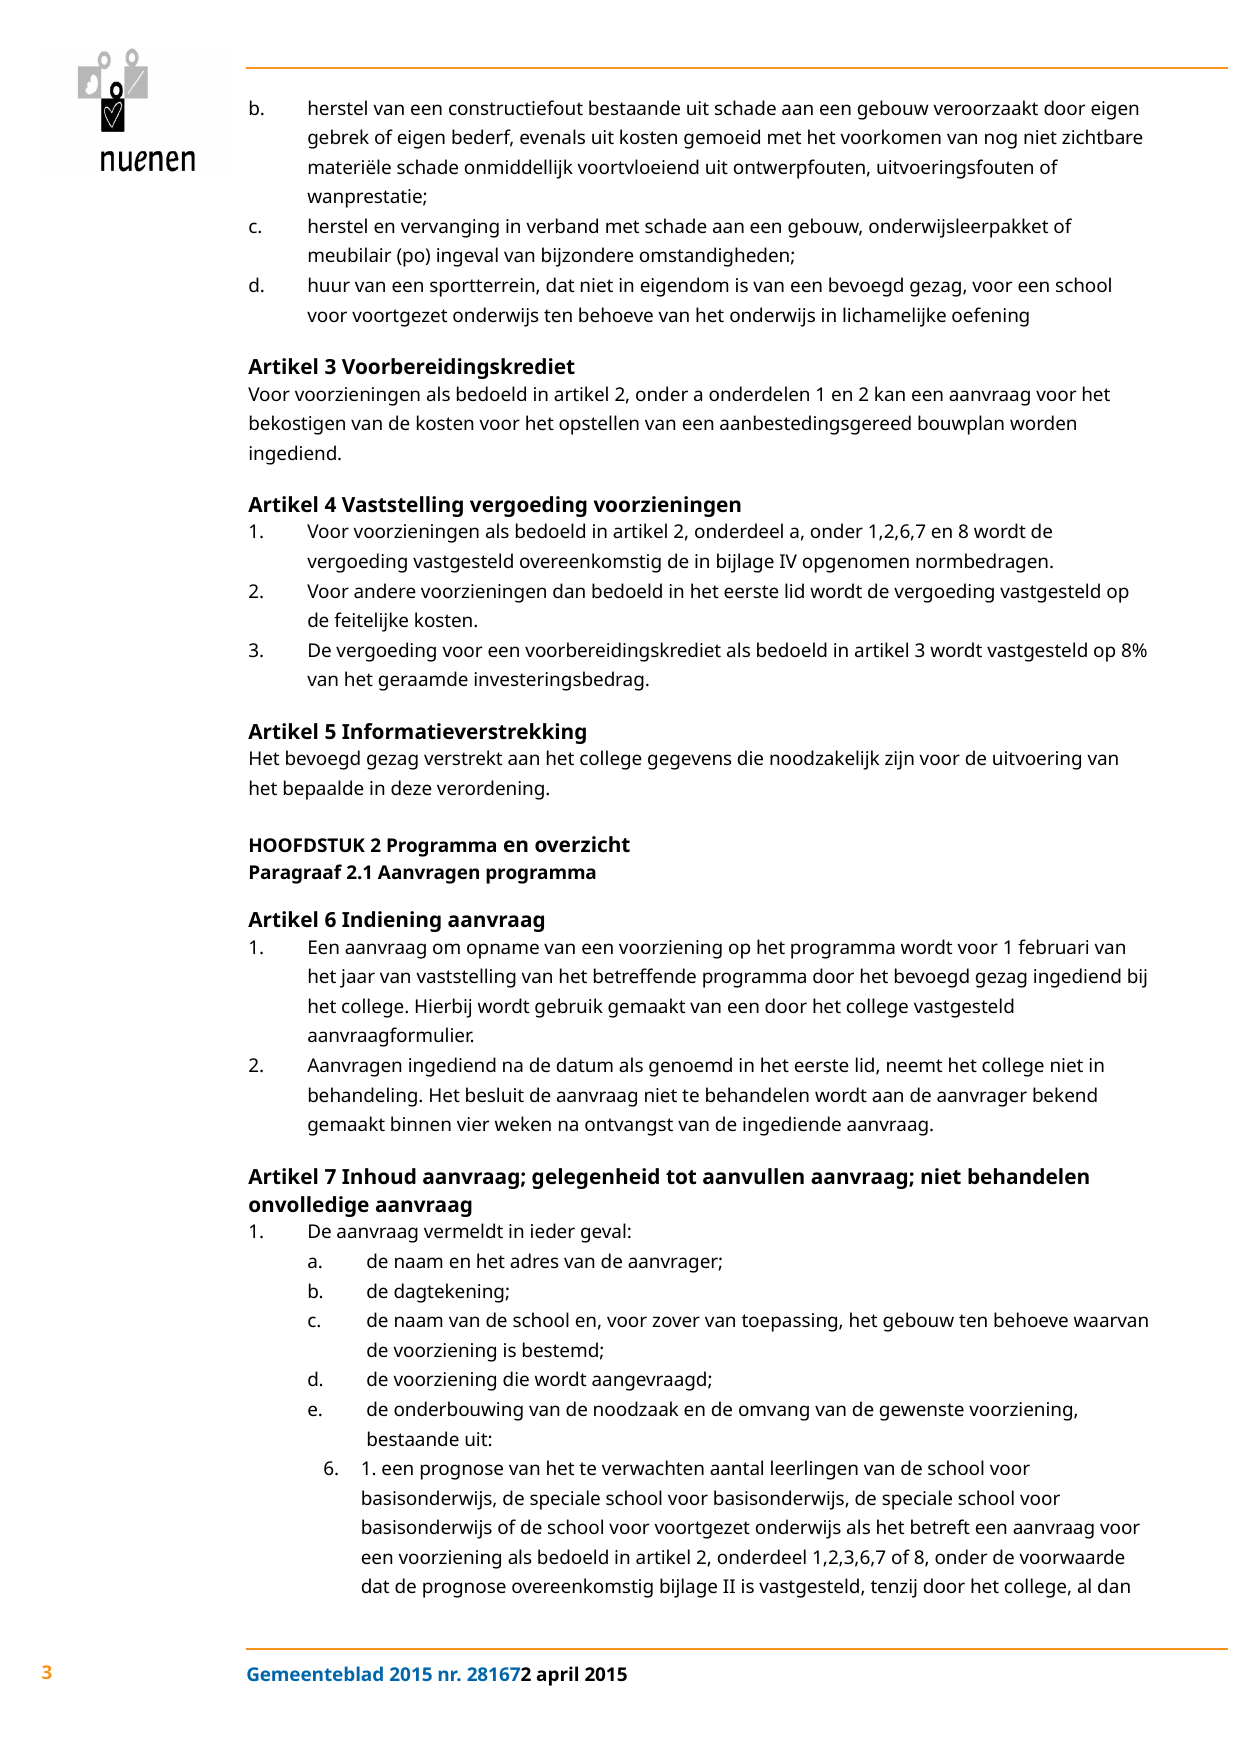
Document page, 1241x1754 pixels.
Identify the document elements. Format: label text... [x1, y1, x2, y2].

text Artikel 3 Voorbereidingskrediet [248, 352, 1152, 381]
list de naam van de school en, voor zover van toepassing, het gebouw ten behoeve waarvan de voorziening is bestemd; [307, 1307, 1152, 1363]
list Voor andere voorzieningen dan bedoeld in het eerste lid wordt de vergoeding vastgesteld op de feitelijke kosten. [248, 578, 1152, 633]
list Voor voorzieningen als bedoeld in artikel 2, onderdeel a, onder 1,2,6,7 en 8 wordt de vergoeding vastgesteld overeenkomstig de in bijlage IV opgenomen normbedragen. [248, 519, 1152, 574]
list Een aanvraag om opname van een voorziening op het programma wordt voor 1 februari van het jaar van vaststelling van het betreffende programma door het bevoegd gezag ingediend bij het college. Hierbij wordt gebruik gemaakt van een door het college vastgesteld aanvraagformulier. [248, 934, 1152, 1048]
list herstel en vervanging in verband met schade aan een gebouw, onderwijsleerpakket of meubilair (po) ingeval van bijzondere omstandigheden; [248, 213, 1152, 268]
list de dagtekening; [307, 1278, 1152, 1303]
list 1. een prognose van het te verwachten aantal leerlingen van de school voor basisonderwijs, de speciale school voor basisonderwijs, de speciale school voor basisonderwijs of de school voor voortgezet onderwijs als het betreft een aanvraag voor een voorziening als bedoeld in artikel 2, onderdeel 1,2,3,6,7 of 8, onder de voorwaarde dat de prognose overeenkomstig bijlage II is vastgesteld, tenzij door het college, al dan [323, 1455, 1152, 1599]
list de onderbouwing van de noodzaak en de omvang van de gewenste voorziening, bestaande uit: [307, 1396, 1152, 1451]
text Voor voorzieningen als bedoeld in artikel 2, onder a onderdelen 1 en 2 kan een aanvraag voor het bekostigen van de kosten voor het opstellen van een aanbestedingsgereed bouwplan worden ingediend. [248, 381, 1152, 466]
text Artikel 7 Inhoud aanvraag; gelegenheid tot aanvullen aanvraag; niet behandelen onvolledige aanvraag [248, 1162, 1152, 1219]
text Het bevoegd gezag verstrekt aan het college gegevens die noodzakelijk zijn voor de uitvoering van het bepaalde in deze verordening. [248, 746, 1152, 801]
list de voorziening die wordt aangevraagd; [307, 1367, 1152, 1392]
text Paragraaf 2.1 Aanvragen programma [248, 859, 1152, 884]
text Artikel 6 Indiening aanvraag [248, 905, 1152, 934]
list de naam en het adres van de aanvrager; [307, 1248, 1152, 1274]
list huur van een sportterrein, dat niet in eigendom is van een bevoegd gezag, voor een school voor voortgezet onderwijs ten behoeve van het onderwijs in lichamelijke oefening [248, 272, 1152, 328]
list herstel van een constructiefout bestaande uit schade aan een gebouw veroorzaakt door eigen gebrek of eigen bederf, evenals uit kosten gemoeid met het voorkomen van nog niet zichtbare materiële schade onmiddellijk voortvloeiend uit ontwerpfouten, uitvoeringsfouten of wanprestatie; [248, 95, 1152, 209]
text Artikel 5 Informatieverstrekking [248, 717, 1152, 746]
list De vergoeding voor een voorbereidingskrediet als bedoeld in artikel 3 wordt vastgesteld op 8% van het geraamde investeringsbedrag. [248, 637, 1152, 692]
text Artikel 4 Vaststelling vergoeding voorzieningen [248, 490, 1152, 519]
list Aanvragen ingediend na de datum als genoemd in het eerste lid, neemt het college niet in behandeling. Het besluit de aanvraag niet te behandelen wordt aan de aanvrager bekend gemaakt binnen vier weken na ontvangst van de ingediende aanvraag. [248, 1052, 1152, 1137]
text HOOFDSTUK 2 Programma en overzicht [248, 830, 1152, 859]
list De aanvraag vermeldt in ieder geval: [248, 1219, 1152, 1244]
picture [41, 47, 231, 172]
